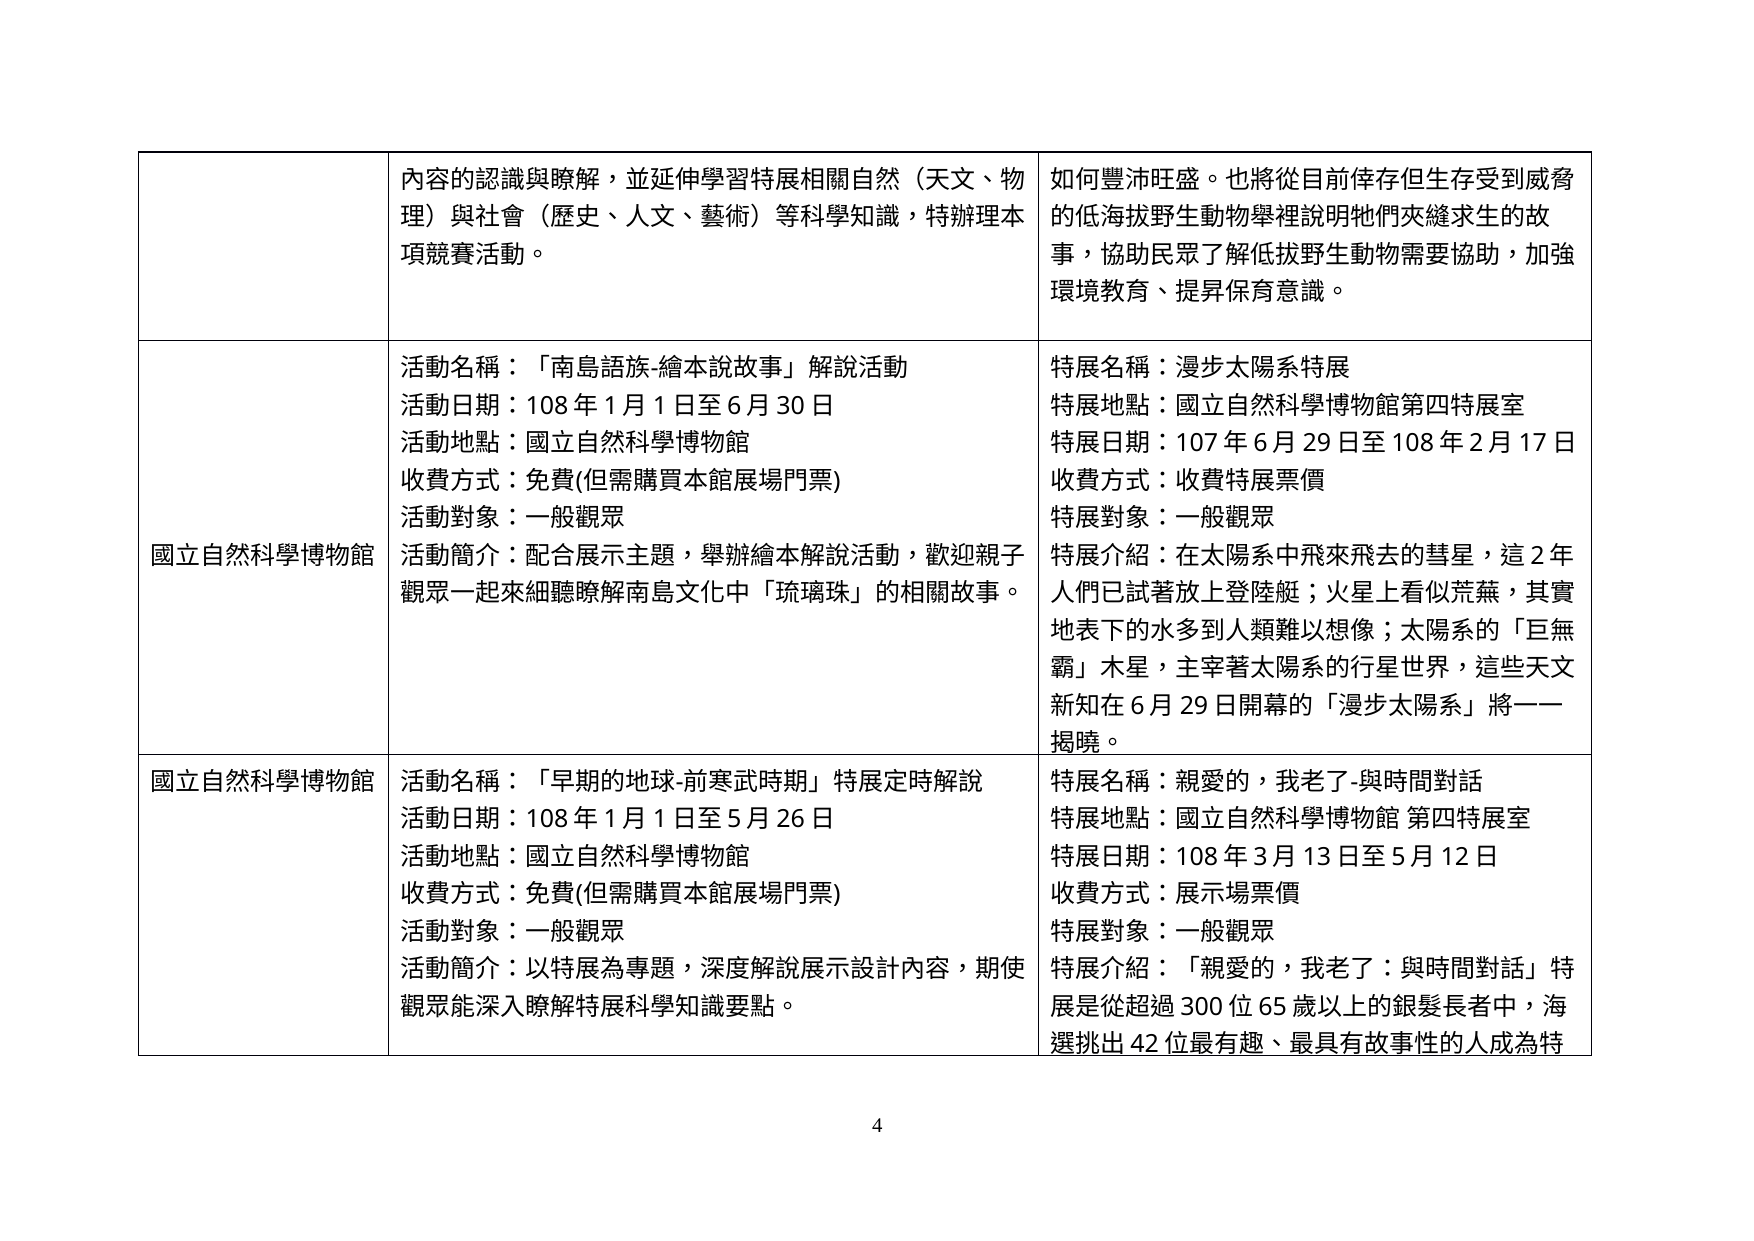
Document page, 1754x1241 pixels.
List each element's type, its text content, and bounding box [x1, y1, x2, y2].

table_cell 特展名稱：漫步太陽系特展 特展地點：國立自然科學博物館第四特展室 特展日期：107年6月29日至108年2月17日 收費方式：收費特展票價 特展對象：一般觀眾 特展介紹：在太陽系中飛來飛去的彗星，這2年人們已試著放上登陸艇；火星上看似荒蕪，其實地表下的水多到人類難以想像；太陽系的「巨無霸」木星，主宰著太陽系的行星世界，這些天文新知在6月29日開幕的「漫步太陽系」將一一揭曉。 [1039, 341, 1591, 753]
table_cell 內容的認識與瞭解，並延伸學習特展相關自然（天文、物理）與社會（歷史、人文、藝術）等科學知識，特辦理本項競賽活動。 [389, 153, 1038, 340]
table_cell 活動名稱：「南島語族-繪本說故事」解說活動 活動日期：108年1月1日至6月30日 活動地點：國立自然科學博物館 收費方式：免費(但需購買本館展場門票) 活動對象：一般觀眾 活動簡介：配合展示主題，舉辦繪本解說活動，歡迎親子觀眾一起來細聽瞭解南島文化中「琉璃珠」的相關故事。 [389, 341, 1038, 753]
table_cell 國立自然科學博物館 [139, 755, 388, 1054]
table_cell 活動名稱：「早期的地球-前寒武時期」特展定時解說 活動日期：108年1月1日至5月26日 活動地點：國立自然科學博物館 收費方式：免費(但需購買本館展場門票) 活動對象：一般觀眾 活動簡介：以特展為專題，深度解說展示設計內容，期使觀眾能深入瞭解特展科學知識要點。 [389, 755, 1038, 1054]
table_cell 特展名稱：親愛的，我老了-與時間對話 特展地點：國立自然科學博物館 第四特展室 特展日期：108年3月13日至5月12日 收費方式：展示場票價 特展對象：一般觀眾 特展介紹：「親愛的，我老了：與時間對話」特展是從超過300位65歲以上的銀髮長者中，海選挑出42位最有趣、最具有故事性的人成為特 [1039, 755, 1591, 1054]
table_cell 如何豐沛旺盛。也將從目前倖存但生存受到威脅的低海拔野生動物舉裡說明牠們夾縫求生的故事，協助民眾了解低拔野生動物需要協助，加強環境教育、提昇保育意識。 [1039, 153, 1591, 340]
table_cell [139, 153, 388, 340]
table_cell 國立自然科學博物館 [139, 341, 388, 753]
